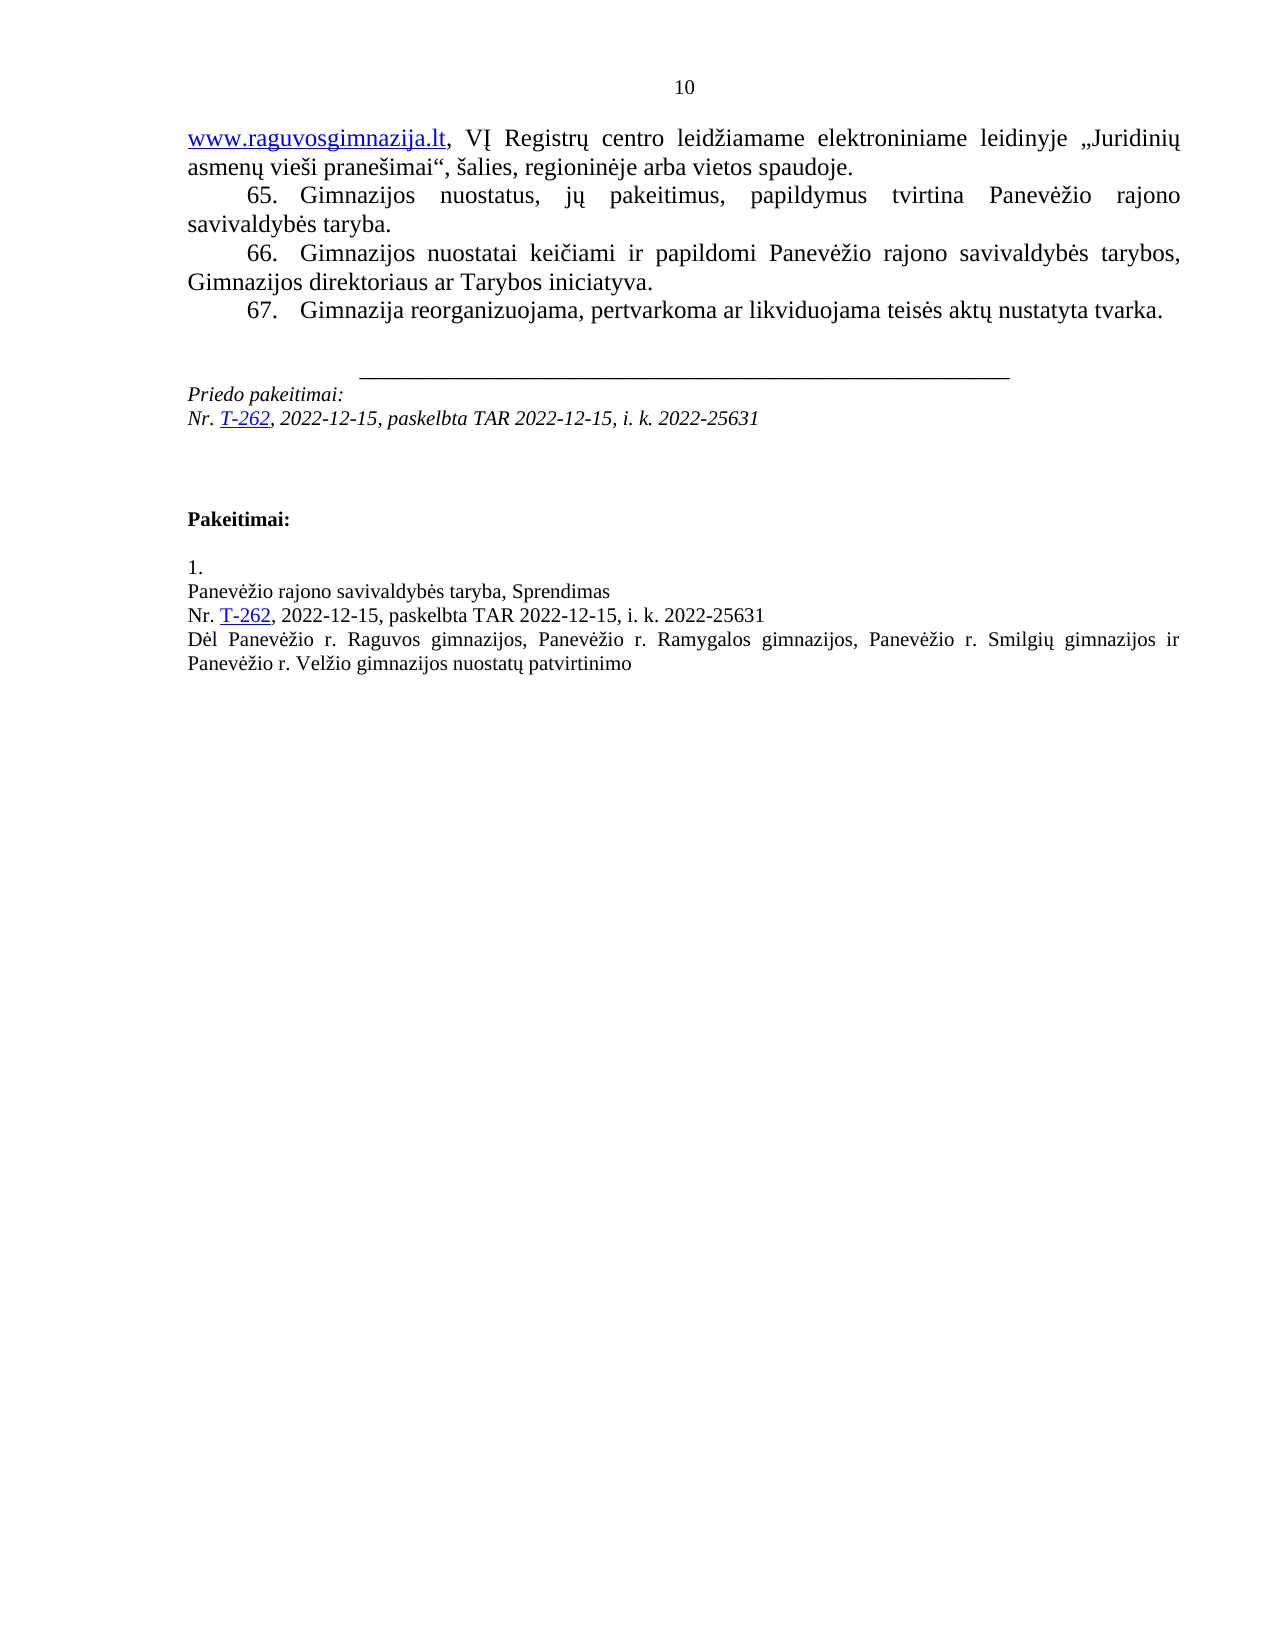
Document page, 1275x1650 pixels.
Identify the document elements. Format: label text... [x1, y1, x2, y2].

text 1. [187, 555, 1181, 579]
text 66. Gimnazijos nuostatai keičiami ir papildomi Panevėžio rajono savivaldybės tarybos, Gimnazijos direktoriaus ar Tarybos iniciatyva. [187, 238, 1181, 296]
text Panevėžio rajono savivaldybės taryba, Sprendimas [187, 579, 1181, 603]
text 65. Gimnazijos nuostatus, jų pakeitimus, papildymus tvirtina Panevėžio rajono savivaldybės taryba. [187, 181, 1181, 238]
text ____________________________________________________ [187, 353, 1181, 382]
text Pakeitimai: [187, 507, 1181, 531]
text Nr. T-262, 2022-12-15, paskelbta TAR 2022-12-15, i. k. 2022-25631 [187, 603, 1181, 627]
text 67. Gimnazija reorganizuojama, pertvarkoma ar likviduojama teisės aktų nustatyta tvarka. [187, 296, 1181, 324]
text Priedo pakeitimai: [187, 382, 1181, 406]
text Dėl Panevėžio r. Raguvos gimnazijos, Panevėžio r. Ramygalos gimnazijos, Panevėžio r. Smilgių gimnazijos ir Panevėžio r. Velžio gimnazijos nuostatų patvirtinimo [187, 627, 1181, 675]
text www.raguvosgimnazija.lt, VĮ Registrų centro leidžiamame elektroniniame leidinyje „Juridinių asmenų vieši pranešimai“, šalies, regioninėje arba vietos spaudoje. [187, 123, 1181, 181]
text Nr. T-262, 2022-12-15, paskelbta TAR 2022-12-15, i. k. 2022-25631 [187, 406, 1181, 430]
